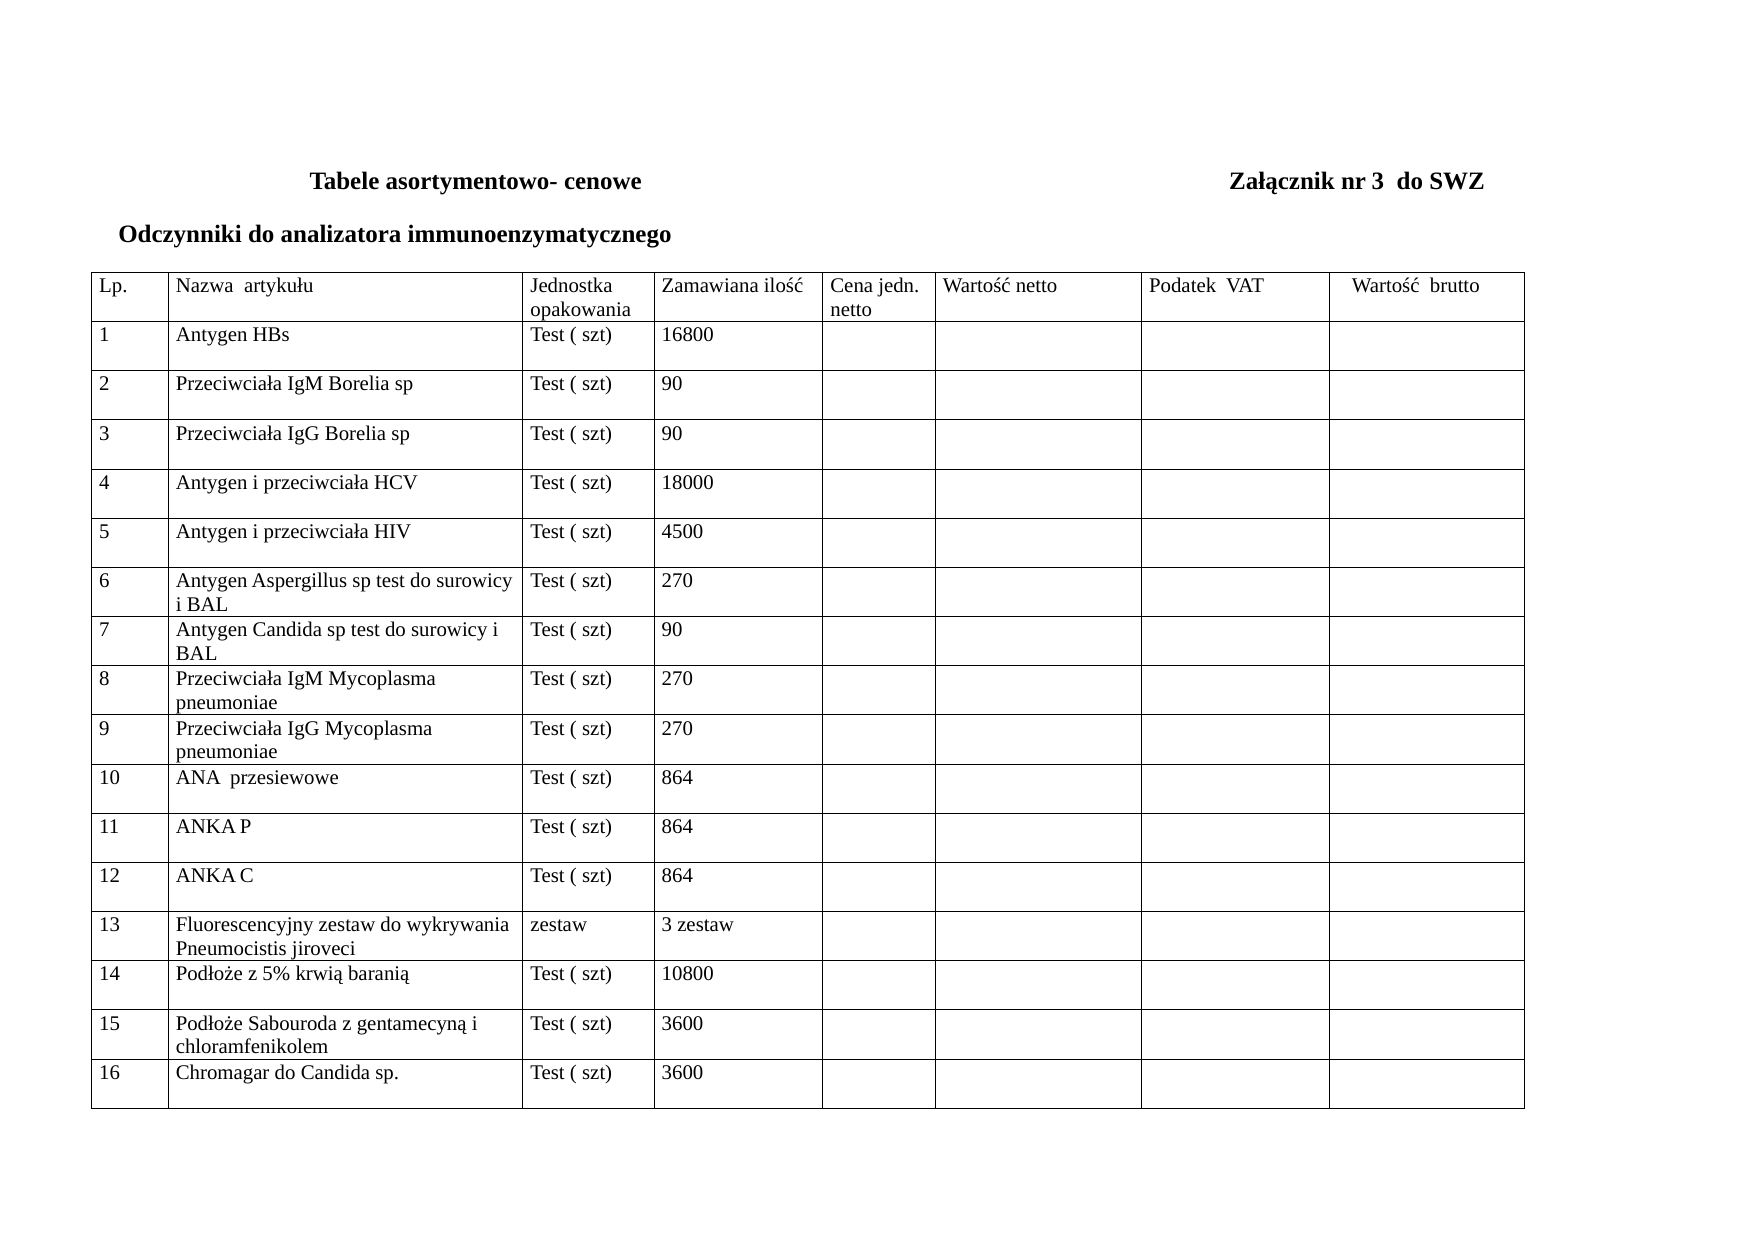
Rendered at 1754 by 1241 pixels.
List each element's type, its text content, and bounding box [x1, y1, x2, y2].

table_cell 3600 [655, 1010, 822, 1058]
table_header Lp. [92, 273, 168, 321]
table_cell 16800 [655, 322, 822, 370]
table_cell [1142, 568, 1329, 616]
table_cell [1142, 617, 1329, 665]
table_cell 7 [92, 617, 168, 665]
table_cell [823, 420, 935, 468]
table_header [1525, 272, 1532, 321]
table_cell [1330, 715, 1524, 763]
table_cell 8 [92, 666, 168, 714]
table_cell [1330, 814, 1524, 862]
table_cell [823, 863, 935, 911]
table_cell [823, 715, 935, 763]
table_cell [1330, 568, 1524, 616]
table_cell [1142, 765, 1329, 813]
table_cell [1330, 322, 1524, 370]
table_cell [936, 617, 1141, 665]
table_cell 3600 [655, 1060, 822, 1108]
table_cell [1525, 714, 1532, 763]
table_cell 270 [655, 568, 822, 616]
table_cell [1330, 666, 1524, 714]
table_cell [1525, 813, 1532, 862]
table_cell 18000 [655, 470, 822, 518]
table_cell 2 [92, 371, 168, 419]
table_cell 3 [92, 420, 168, 468]
table_cell 16 [92, 1060, 168, 1108]
table_cell 10800 [655, 961, 822, 1009]
table_cell [823, 912, 935, 960]
table_cell zestaw [523, 912, 654, 960]
table_cell 13 [92, 912, 168, 960]
table_cell [1330, 470, 1524, 518]
table_cell Test ( szt) [523, 666, 654, 714]
table_cell Przeciwciała IgM Mycoplasma pneumoniae [169, 666, 522, 714]
table_cell [1525, 469, 1532, 518]
table_cell [1330, 765, 1524, 813]
table_cell [1330, 1010, 1524, 1058]
table_cell Test ( szt) [523, 814, 654, 862]
table_cell [1525, 370, 1532, 419]
table_cell ANKA P [169, 814, 522, 862]
table_cell 1 [92, 322, 168, 370]
table_cell Test ( szt) [523, 961, 654, 1009]
table_cell [823, 519, 935, 567]
table_cell Podłoże Sabouroda z gentamecyną i chloramfenikolem [169, 1010, 522, 1058]
table_cell 12 [92, 863, 168, 911]
table_cell Test ( szt) [523, 765, 654, 813]
table_cell [823, 568, 935, 616]
table_cell [1330, 912, 1524, 960]
table_cell [823, 617, 935, 665]
table_cell [936, 912, 1141, 960]
table_cell [823, 322, 935, 370]
table_header Nazwa artykułu [169, 273, 522, 321]
table_cell [1142, 961, 1329, 1009]
table_header Cena jedn. netto [823, 273, 935, 321]
table_cell Antygen Candida sp test do surowicy i BAL [169, 617, 522, 665]
table_cell [1525, 665, 1532, 714]
table_cell [936, 470, 1141, 518]
table_cell Antygen i przeciwciała HCV [169, 470, 522, 518]
table_cell Test ( szt) [523, 568, 654, 616]
table_cell 10 [92, 765, 168, 813]
table_cell [1142, 470, 1329, 518]
table_cell 864 [655, 765, 822, 813]
table_cell Test ( szt) [523, 1060, 654, 1108]
table_cell [1525, 1059, 1532, 1108]
table_cell [1142, 1060, 1329, 1108]
table_cell [1525, 567, 1532, 616]
table_header Wartość brutto [1330, 273, 1524, 321]
table_cell Test ( szt) [523, 470, 654, 518]
table_cell [1142, 666, 1329, 714]
table_cell [1142, 420, 1329, 468]
table_cell [1525, 1009, 1532, 1058]
table_cell [1142, 519, 1329, 567]
table_cell [1525, 616, 1532, 665]
table_cell [1525, 960, 1532, 1009]
table_cell [936, 715, 1141, 763]
table_cell [1525, 862, 1532, 911]
table_cell Podłoże z 5% krwią baranią [169, 961, 522, 1009]
table_cell Antygen Aspergillus sp test do surowicy i BAL [169, 568, 522, 616]
table_cell Test ( szt) [523, 322, 654, 370]
table_cell [1142, 863, 1329, 911]
table_cell 270 [655, 666, 822, 714]
table_header Jednostka opakowania [523, 273, 654, 321]
table_cell [936, 568, 1141, 616]
table_cell 3 zestaw [655, 912, 822, 960]
table_cell Test ( szt) [523, 863, 654, 911]
table_cell [1330, 863, 1524, 911]
table_cell Test ( szt) [523, 715, 654, 763]
table_cell [936, 666, 1141, 714]
table_cell 90 [655, 371, 822, 419]
table_cell Test ( szt) [523, 617, 654, 665]
table_cell ANKA C [169, 863, 522, 911]
table_cell [1142, 1010, 1329, 1058]
table_cell [823, 1060, 935, 1108]
text Tabele asortymentowo- cenowe Załącznik nr 3 do SWZ [118, 166, 1636, 195]
table_cell [936, 814, 1141, 862]
table_cell 6 [92, 568, 168, 616]
table_cell [936, 1060, 1141, 1108]
text Odczynniki do analizatora immunoenzymatycznego [118, 219, 1636, 248]
table_cell [1525, 764, 1532, 813]
table_header Podatek VAT [1142, 273, 1329, 321]
table_cell [1142, 912, 1329, 960]
table_cell Przeciwciała IgG Borelia sp [169, 420, 522, 468]
table_cell 90 [655, 617, 822, 665]
table_cell Chromagar do Candida sp. [169, 1060, 522, 1108]
table_cell Fluorescencyjny zestaw do wykrywania Pneumocistis jiroveci [169, 912, 522, 960]
table_cell [823, 666, 935, 714]
table_cell [823, 814, 935, 862]
table_cell [1525, 321, 1532, 370]
table_cell 9 [92, 715, 168, 763]
table_cell [823, 1010, 935, 1058]
table_cell 864 [655, 863, 822, 911]
table_cell [936, 1010, 1141, 1058]
table_cell [1142, 371, 1329, 419]
table_cell [823, 765, 935, 813]
table_cell 4500 [655, 519, 822, 567]
table_cell [1142, 715, 1329, 763]
table_cell [936, 519, 1141, 567]
table_cell [1330, 420, 1524, 468]
table_cell Przeciwciała IgG Mycoplasma pneumoniae [169, 715, 522, 763]
table_cell [823, 961, 935, 1009]
table_cell 270 [655, 715, 822, 763]
table_cell Antygen i przeciwciała HIV [169, 519, 522, 567]
table_cell [1330, 519, 1524, 567]
table_cell [1330, 961, 1524, 1009]
table_cell [1525, 911, 1532, 960]
table_cell 4 [92, 470, 168, 518]
table_cell Przeciwciała IgM Borelia sp [169, 371, 522, 419]
table_cell 11 [92, 814, 168, 862]
table_cell Test ( szt) [523, 519, 654, 567]
table_header Zamawiana ilość [655, 273, 822, 321]
table_cell [936, 420, 1141, 468]
table_cell Test ( szt) [523, 1010, 654, 1058]
table_cell Test ( szt) [523, 420, 654, 468]
table_cell 90 [655, 420, 822, 468]
table_cell Test ( szt) [523, 371, 654, 419]
table_cell [823, 470, 935, 518]
table_cell [823, 371, 935, 419]
table_cell [936, 371, 1141, 419]
table_cell [1142, 322, 1329, 370]
table_cell [1330, 1060, 1524, 1108]
table_cell 15 [92, 1010, 168, 1058]
table_cell [936, 961, 1141, 1009]
table_cell [1525, 419, 1532, 468]
table_cell [1525, 518, 1532, 567]
table_cell Antygen HBs [169, 322, 522, 370]
table_cell [1142, 814, 1329, 862]
table_cell [1330, 371, 1524, 419]
table_cell [936, 765, 1141, 813]
table_cell 14 [92, 961, 168, 1009]
table_cell [936, 322, 1141, 370]
table_header Wartość netto [936, 273, 1141, 321]
table_cell 864 [655, 814, 822, 862]
table_cell 5 [92, 519, 168, 567]
table_cell [936, 863, 1141, 911]
table_cell ANA przesiewowe [169, 765, 522, 813]
table_cell [1330, 617, 1524, 665]
